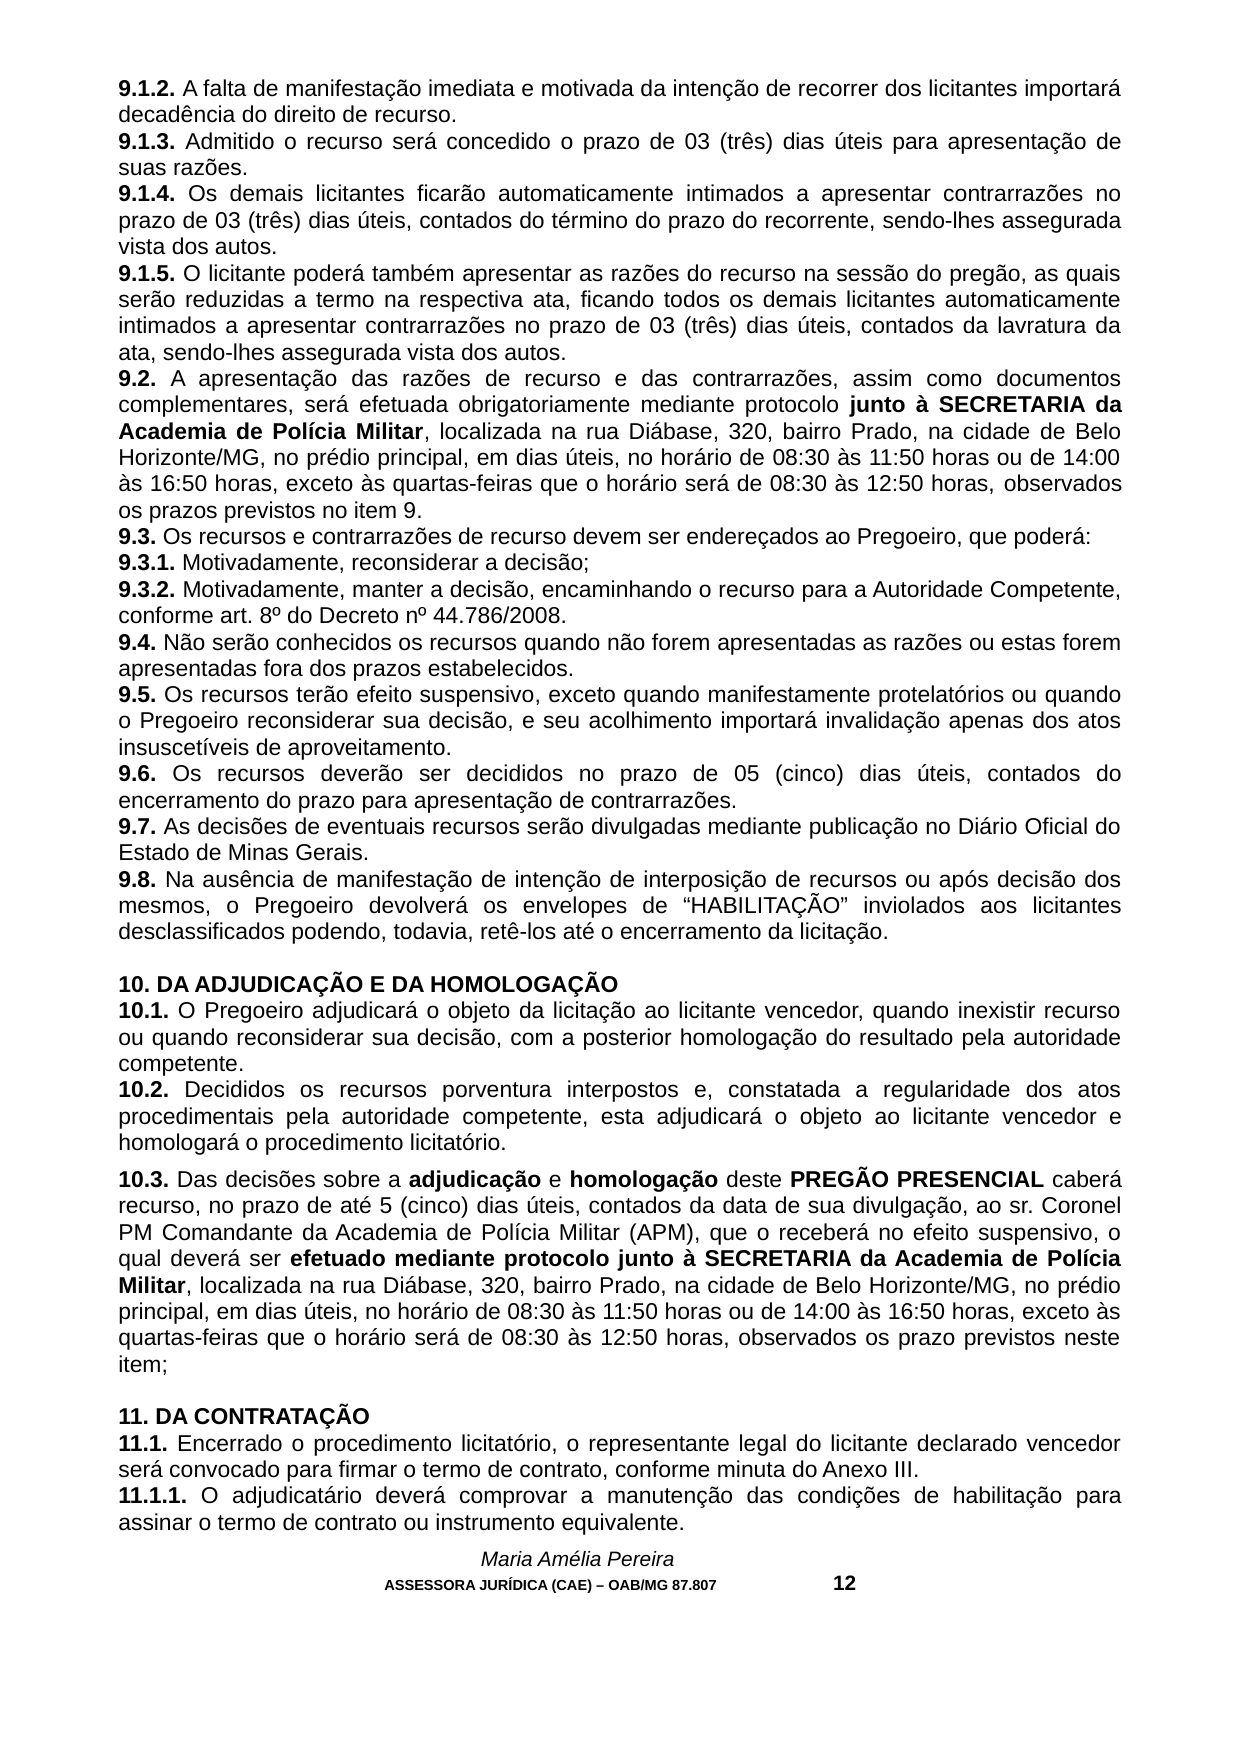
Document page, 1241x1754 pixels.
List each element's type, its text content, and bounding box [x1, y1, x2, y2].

text 11.1. Encerrado o procedimento licitatório, o representante legal do licitante declarado vencedor será convocado para firmar o termo de contrato, conforme minuta do Anexo III. [118, 1430, 1122, 1482]
text 9.1.5. O licitante poderá também apresentar as razões do recurso na sessão do pregão, as quais serão reduzidas a termo na respectiva ata, ficando todos os demais licitantes automaticamente intimados a apresentar contrarrazões no prazo de 03 (três) dias úteis, contados da lavratura da ata, sendo-lhes assegurada vista dos autos. [118, 259, 1122, 365]
text 9.4. Não serão conhecidos os recursos quando não forem apresentadas as razões ou estas forem apresentadas fora dos prazos estabelecidos. [118, 628, 1122, 681]
text 11.1.1. O adjudicatário deverá comprovar a manutenção das condições de habilitação para assinar o termo de contrato ou instrumento equivalente. [118, 1482, 1122, 1535]
text 10.1. O Pregoeiro adjudicará o objeto da licitação ao licitante vencedor, quando inexistir recurso ou quando reconsiderar sua decisão, com a posterior homologação do resultado pela autoridade competente. [118, 997, 1122, 1076]
text 11. DA CONTRATAÇÃO [118, 1403, 1122, 1430]
text 10.2. Decididos os recursos porventura interpostos e, constatada a regularidade dos atos procedimentais pela autoridade competente, esta adjudicará o objeto ao licitante vencedor e homologará o procedimento licitatório. [118, 1076, 1122, 1156]
text 9.1.2. A falta de manifestação imediata e motivada da intenção de recorrer dos licitantes importará decadência do direito de recurso. [118, 75, 1122, 128]
text 9.6. Os recursos deverão ser decididos no prazo de 05 (cinco) dias úteis, contados do encerramento do prazo para apresentação de contrarrazões. [118, 760, 1122, 813]
text 9.3.2. Motivadamente, manter a decisão, encaminhando o recurso para a Autoridade Competente, conforme art. 8º do Decreto nº 44.786/2008. [118, 576, 1122, 628]
text 9.2. A apresentação das razões de recurso e das contrarrazões, assim como documentos complementares, será efetuada obrigatoriamente mediante protocolo junto à SECRETARIA da Academia de Polícia Militar, localizada na rua Diábase, 320, bairro Prado, na cidade de Belo Horizonte/MG, no prédio principal, em dias úteis, no horário de 08:30 às 11:50 horas ou de 14:00 às 16:50 horas, exceto às quartas-feiras que o horário será de 08:30 às 12:50 horas, observados os prazos previstos no item 9. [118, 365, 1122, 523]
text 9.1.4. Os demais licitantes ficarão automaticamente intimados a apresentar contrarrazões no prazo de 03 (três) dias úteis, contados do término do prazo do recorrente, sendo-lhes assegurada vista dos autos. [118, 180, 1122, 259]
text 10.3. Das decisões sobre a adjudicação e homologação deste PREGÃO PRESENCIAL caberá recurso, no prazo de até 5 (cinco) dias úteis, contados da data de sua divulgação, ao sr. Coronel PM Comandante da Academia de Polícia Militar (APM), que o receberá no efeito suspensivo, o qual deverá ser efetuado mediante protocolo junto à SECRETARIA da Academia de Polícia Militar, localizada na rua Diábase, 320, bairro Prado, na cidade de Belo Horizonte/MG, no prédio principal, em dias úteis, no horário de 08:30 às 11:50 horas ou de 14:00 às 16:50 horas, exceto às quartas-feiras que o horário será de 08:30 às 12:50 horas, observados os prazo previstos neste item; [118, 1166, 1122, 1377]
text 9.1.3. Admitido o recurso será concedido o prazo de 03 (três) dias úteis para apresentação de suas razões. [118, 128, 1122, 180]
text 9.3. Os recursos e contrarrazões de recurso devem ser endereçados ao Pregoeiro, que poderá: [118, 523, 1122, 549]
text 10. DA ADJUDICAÇÃO E DA HOMOLOGAÇÃO [118, 971, 1122, 997]
text 9.3.1. Motivadamente, reconsiderar a decisão; [118, 549, 1122, 576]
text 9.8. Na ausência de manifestação de intenção de interposição de recursos ou após decisão dos mesmos, o Pregoeiro devolverá os envelopes de “HABILITAÇÃO” inviolados aos licitantes desclassificados podendo, todavia, retê-los até o encerramento da licitação. [118, 866, 1122, 945]
text 9.7. As decisões de eventuais recursos serão divulgadas mediante publicação no Diário Oficial do Estado de Minas Gerais. [118, 813, 1122, 866]
text 9.5. Os recursos terão efeito suspensivo, exceto quando manifestamente protelatórios ou quando o Pregoeiro reconsiderar sua decisão, e seu acolhimento importará invalidação apenas dos atos insuscetíveis de aproveitamento. [118, 681, 1122, 760]
